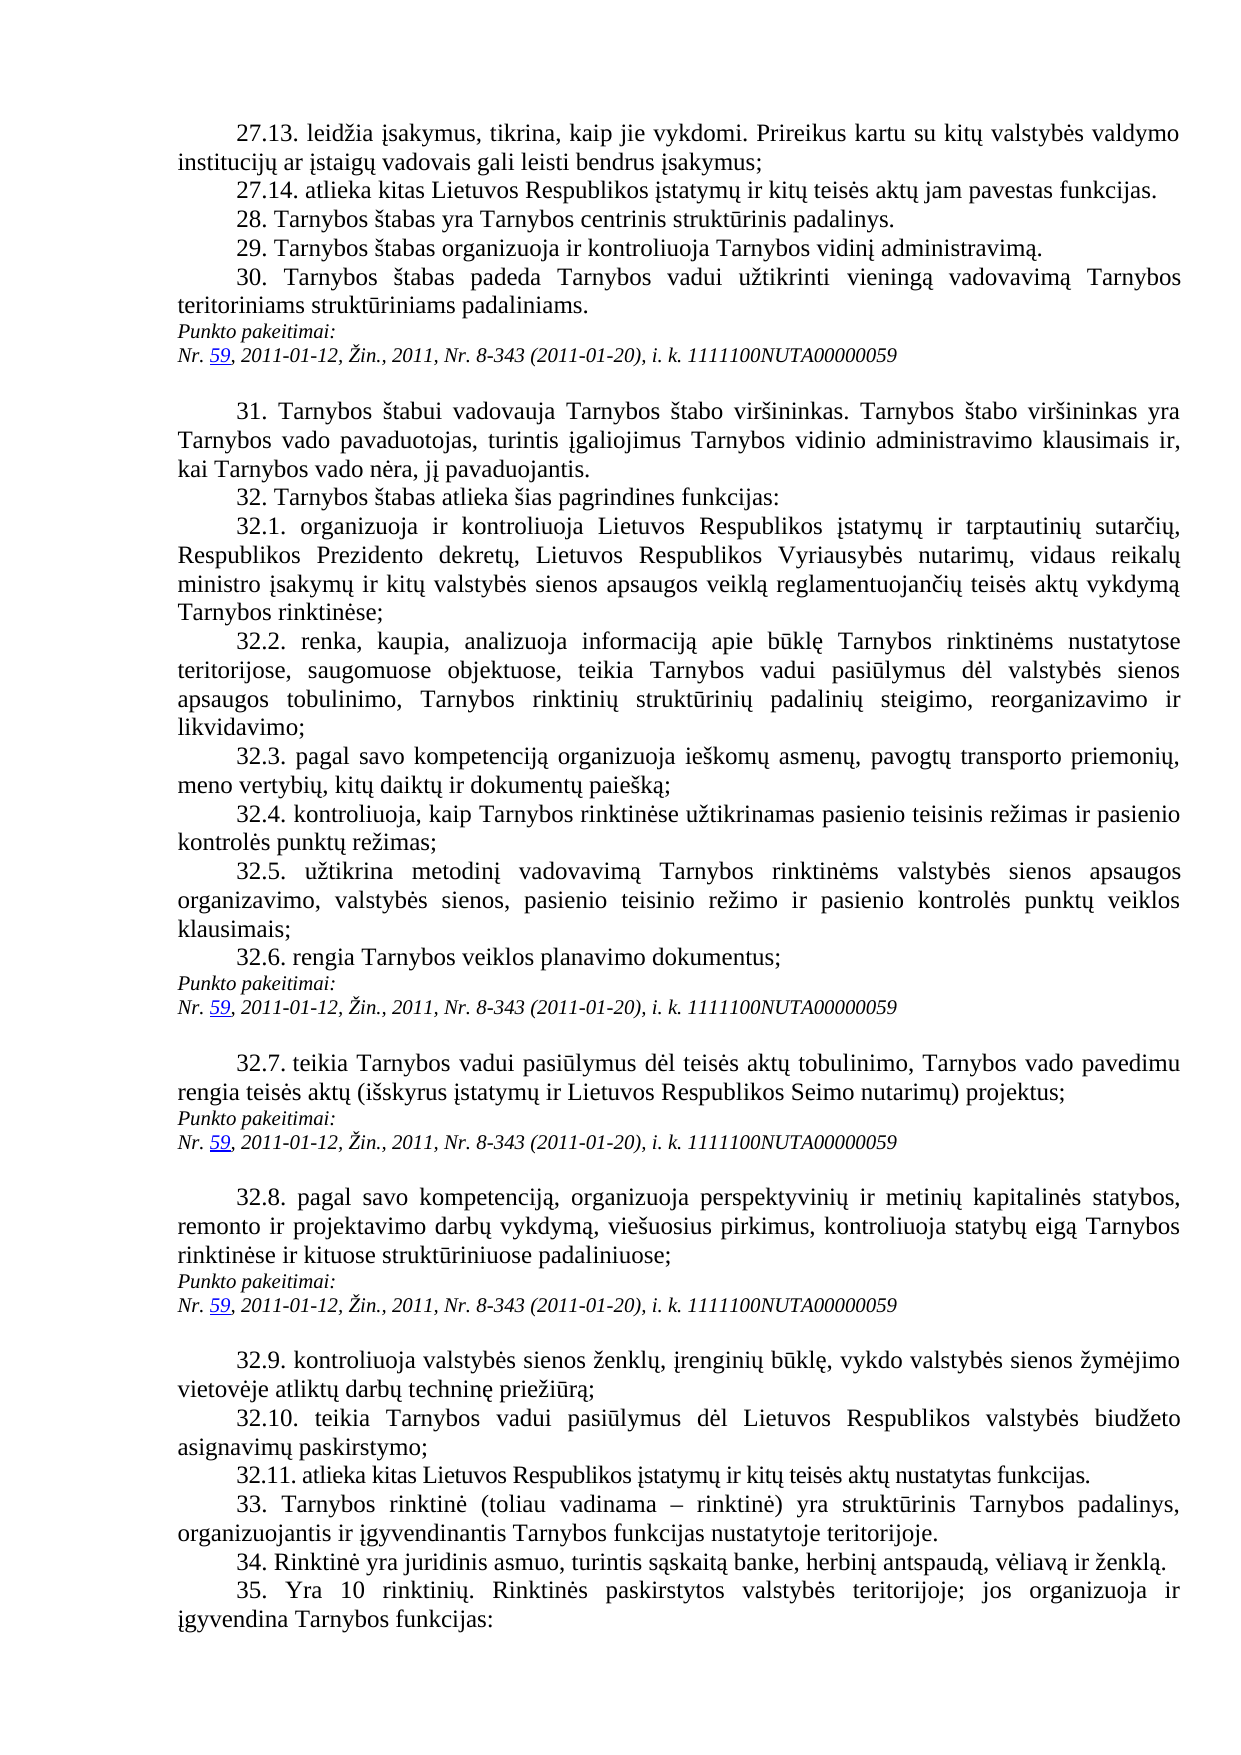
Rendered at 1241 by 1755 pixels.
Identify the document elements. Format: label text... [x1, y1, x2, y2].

text 32.1. organizuoja ir kontroliuoja Lietuvos Respublikos įstatymų ir tarptautinių sutarčių, Respublikos Prezidento dekretų, Lietuvos Respublikos Vyriausybės nutarimų, vidaus reikalų ministro įsakymų ir kitų valstybės sienos apsaugos veiklą reglamentuojančių teisės aktų vykdymą Tarnybos rinktinėse; [177, 511, 1181, 626]
text 33. Tarnybos rinktinė (toliau vadinama – rinktinė) yra struktūrinis Tarnybos padalinys, organizuojantis ir įgyvendinantis Tarnybos funkcijas nustatytoje teritorijoje. [177, 1489, 1181, 1547]
text Nr. 59, 2011-01-12, Žin., 2011, Nr. 8-343 (2011-01-20), i. k. 1111100NUTA00000059 [177, 1293, 1181, 1317]
text 32.2. renka, kaupia, analizuoja informaciją apie būklę Tarnybos rinktinėms nustatytose teritorijose, saugomuose objektuose, teikia Tarnybos vadui pasiūlymus dėl valstybės sienos apsaugos tobulinimo, Tarnybos rinktinių struktūrinių padalinių steigimo, reorganizavimo ir likvidavimo; [177, 626, 1181, 741]
text Punkto pakeitimai: [177, 971, 1181, 995]
text 32.5. užtikrina metodinį vadovavimą Tarnybos rinktinėms valstybės sienos apsaugos organizavimo, valstybės sienos, pasienio teisinio režimo ir pasienio kontrolės punktų veiklos klausimais; [177, 856, 1181, 942]
text 28. Tarnybos štabas yra Tarnybos centrinis struktūrinis padalinys. [177, 204, 1181, 233]
text 35. Yra 10 rinktinių. Rinktinės paskirstytos valstybės teritorijoje; jos organizuoja ir įgyvendina Tarnybos funkcijas: [177, 1576, 1181, 1633]
text 32.11. atlieka kitas Lietuvos Respublikos įstatymų ir kitų teisės aktų nustatytas funkcijas. [177, 1461, 1181, 1489]
text Punkto pakeitimai: [177, 1269, 1181, 1293]
text 32.10. teikia Tarnybos vadui pasiūlymus dėl Lietuvos Respublikos valstybės biudžeto asignavimų paskirstymo; [177, 1403, 1181, 1461]
text 32.7. teikia Tarnybos vadui pasiūlymus dėl teisės aktų tobulinimo, Tarnybos vado pavedimu rengia teisės aktų (išskyrus įstatymų ir Lietuvos Respublikos Seimo nutarimų) projektus; [177, 1048, 1181, 1106]
text 32. Tarnybos štabas atlieka šias pagrindines funkcijas: [177, 482, 1181, 511]
text 32.4. kontroliuoja, kaip Tarnybos rinktinėse užtikrinamas pasienio teisinis režimas ir pasienio kontrolės punktų režimas; [177, 799, 1181, 856]
text 34. Rinktinė yra juridinis asmuo, turintis sąskaitą banke, herbinį antspaudą, vėliavą ir ženklą. [177, 1547, 1181, 1576]
text 27.13. leidžia įsakymus, tikrina, kaip jie vykdomi. Prireikus kartu su kitų valstybės valdymo institucijų ar įstaigų vadovais gali leisti bendrus įsakymus; [177, 118, 1181, 176]
text 27.14. atlieka kitas Lietuvos Respublikos įstatymų ir kitų teisės aktų jam pavestas funkcijas. [177, 176, 1181, 204]
text 29. Tarnybos štabas organizuoja ir kontroliuoja Tarnybos vidinį administravimą. [177, 233, 1181, 262]
text 32.9. kontroliuoja valstybės sienos ženklų, įrenginių būklę, vykdo valstybės sienos žymėjimo vietovėje atliktų darbų techninę priežiūrą; [177, 1346, 1181, 1403]
text 32.6. rengia Tarnybos veiklos planavimo dokumentus; [177, 942, 1181, 971]
text Nr. 59, 2011-01-12, Žin., 2011, Nr. 8-343 (2011-01-20), i. k. 1111100NUTA00000059 [177, 995, 1181, 1019]
text 32.8. pagal savo kompetenciją, organizuoja perspektyvinių ir metinių kapitalinės statybos, remonto ir projektavimo darbų vykdymą, viešuosius pirkimus, kontroliuoja statybų eigą Tarnybos rinktinėse ir kituose struktūriniuose padaliniuose; [177, 1182, 1181, 1269]
text Punkto pakeitimai: [177, 1106, 1181, 1130]
text 30. Tarnybos štabas padeda Tarnybos vadui užtikrinti vieningą vadovavimą Tarnybos teritoriniams struktūriniams padaliniams. [177, 262, 1181, 319]
text Nr. 59, 2011-01-12, Žin., 2011, Nr. 8-343 (2011-01-20), i. k. 1111100NUTA00000059 [177, 1130, 1181, 1154]
text Nr. 59, 2011-01-12, Žin., 2011, Nr. 8-343 (2011-01-20), i. k. 1111100NUTA00000059 [177, 343, 1181, 367]
text Punkto pakeitimai: [177, 319, 1181, 343]
text 31. Tarnybos štabui vadovauja Tarnybos štabo viršininkas. Tarnybos štabo viršininkas yra Tarnybos vado pavaduotojas, turintis įgaliojimus Tarnybos vidinio administravimo klausimais ir, kai Tarnybos vado nėra, jį pavaduojantis. [177, 396, 1181, 482]
text 32.3. pagal savo kompetenciją organizuoja ieškomų asmenų, pavogtų transporto priemonių, meno vertybių, kitų daiktų ir dokumentų paiešką; [177, 741, 1181, 799]
